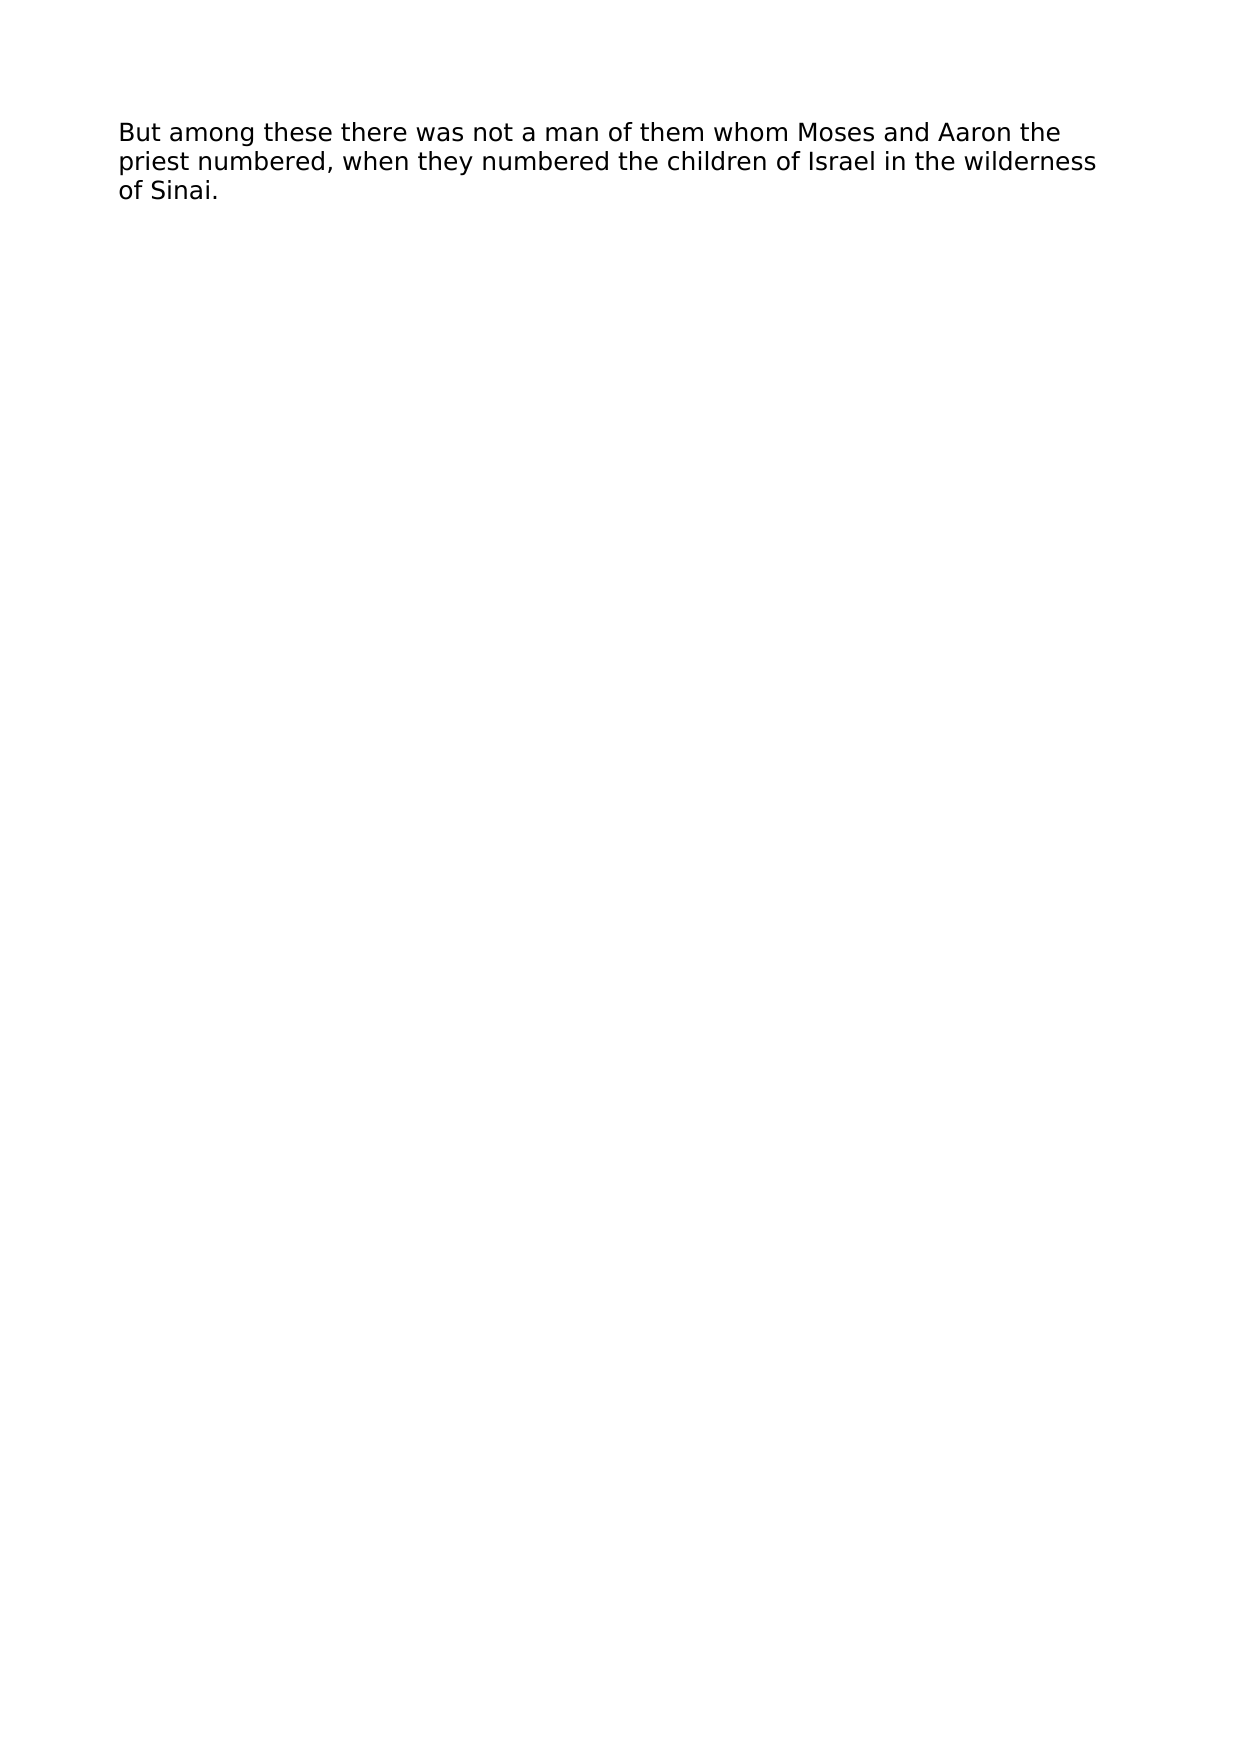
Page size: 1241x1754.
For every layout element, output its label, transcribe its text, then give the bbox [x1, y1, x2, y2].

text But among these there was not a man of them whom Moses and Aaron the priest numbered, when they numbered the children of Israel in the wilderness of Sinai. [118, 118, 1122, 206]
